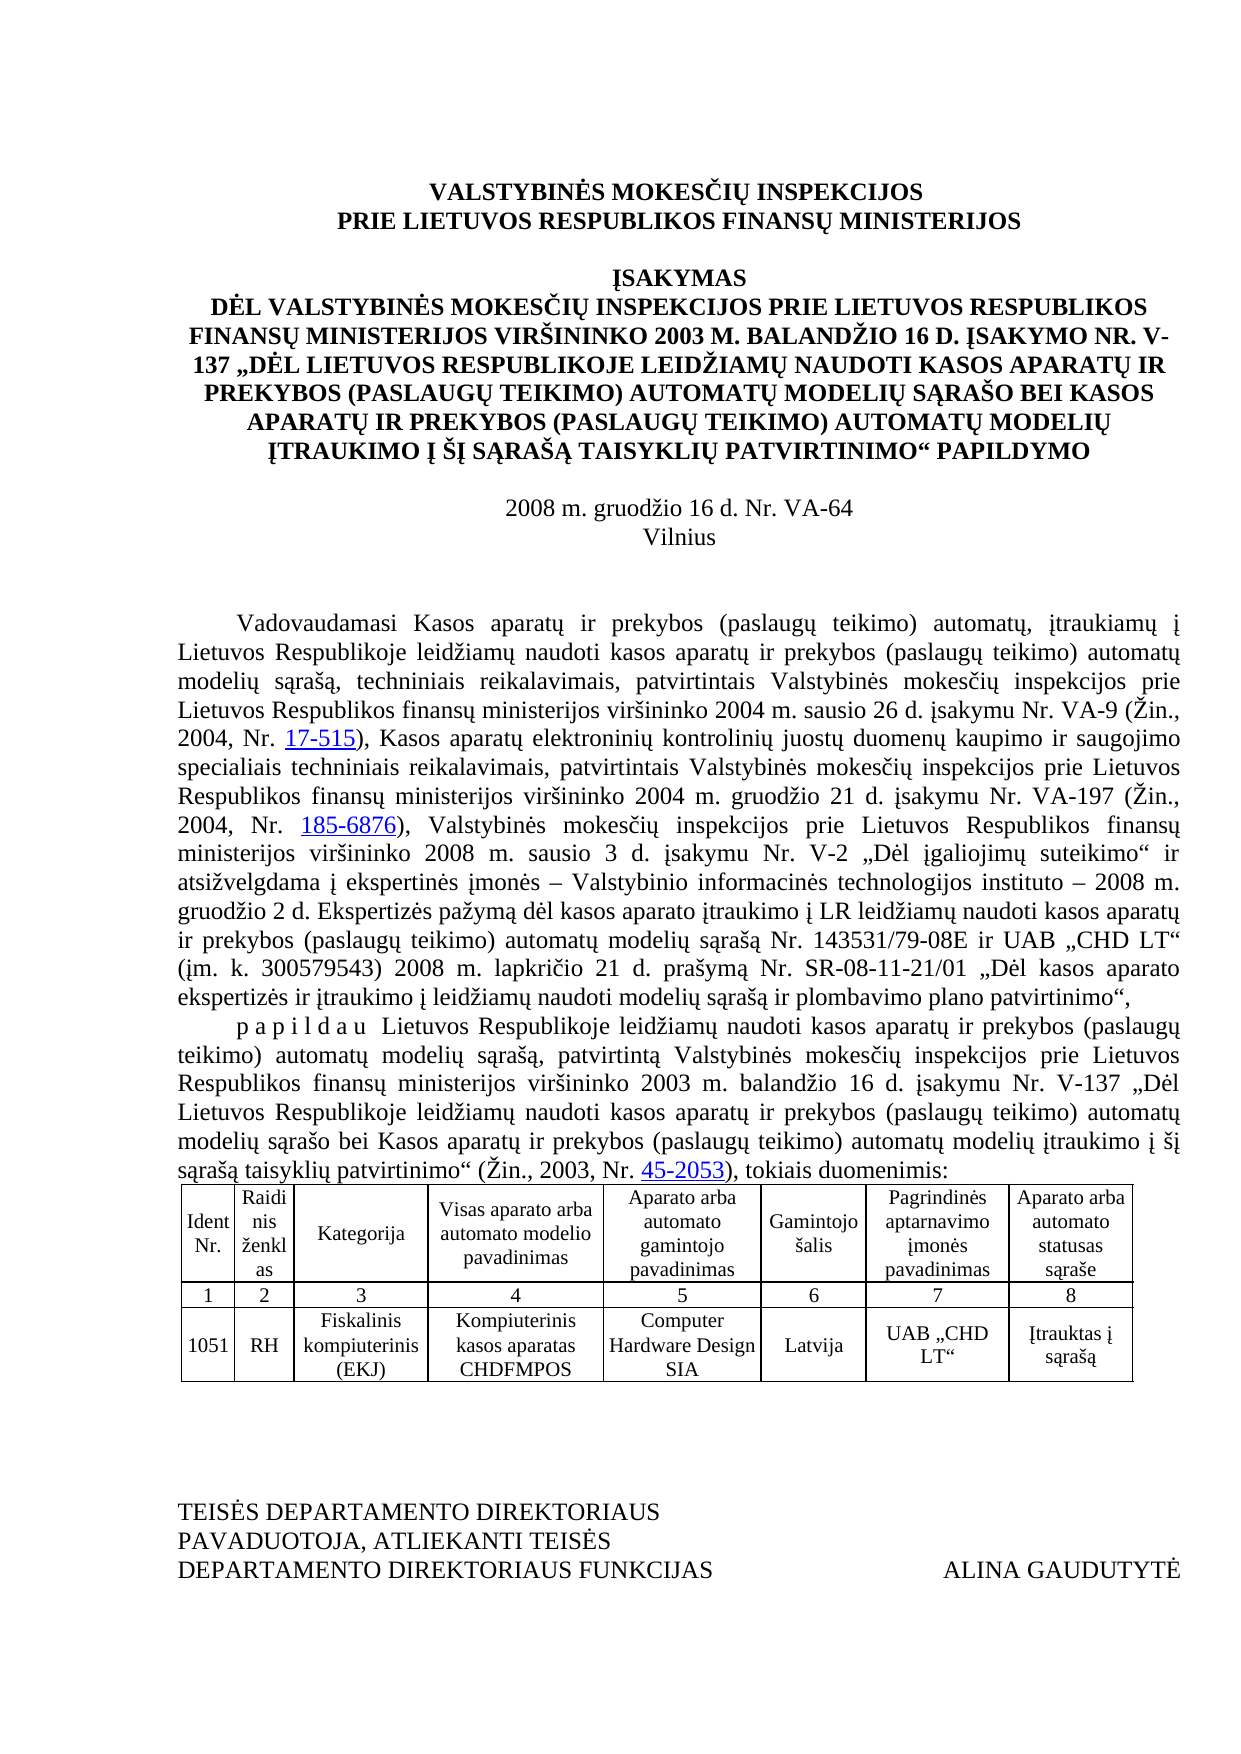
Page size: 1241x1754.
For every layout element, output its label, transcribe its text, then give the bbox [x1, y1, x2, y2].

table_cell 5 [604, 1283, 760, 1307]
table_cell 2 [235, 1283, 293, 1307]
text VALSTYBINĖS MOKESČIŲ INSPEKCIJOS [177, 177, 1181, 206]
table_cell 7 [867, 1283, 1008, 1307]
table_cell UAB „CHD LT“ [867, 1308, 1008, 1381]
table_header Pagrindinės aptarnavimo įmonės pavadinimas [867, 1185, 1008, 1281]
table_cell 1051 [182, 1308, 234, 1381]
table_header Aparato arba automato statusas sąraše [1010, 1185, 1132, 1281]
text ĮSAKYMAS [177, 263, 1181, 292]
table_cell Latvija [762, 1308, 865, 1381]
table_header Gamintojo šalis [762, 1185, 865, 1281]
table_cell 6 [762, 1283, 865, 1307]
table_cell Kompiuterinis kasos aparatas CHDFMPOS [429, 1308, 603, 1381]
text PAVADUOTOJA, ATLIEKANTI TEISĖS [177, 1526, 1181, 1555]
text TEISĖS DEPARTAMENTO DIREKTORIAUS [177, 1497, 1181, 1526]
table_cell 4 [429, 1283, 603, 1307]
text 2008 m. gruodžio 16 d. Nr. VA-64 [177, 493, 1181, 522]
text Vadovaudamasi Kasos aparatų ir prekybos (paslaugų teikimo) automatų, įtraukiamų į Lietuvos Respublikoje leidžiamų naudoti kasos aparatų ir prekybos (paslaugų teikimo) automatų modelių sąrašą, techniniais reikalavimais, patvirtintais Valstybinės mokesčių inspekcijos prie Lietuvos Respublikos finansų ministerijos viršininko 2004 m. sausio 26 d. įsakymu Nr. VA-9 (Žin., 2004, Nr. 17-515), Kasos aparatų elektroninių kontrolinių juostų duomenų kaupimo ir saugojimo specialiais techniniais reikalavimais, patvirtintais Valstybinės mokesčių inspekcijos prie Lietuvos Respublikos finansų ministerijos viršininko 2004 m. gruodžio 21 d. įsakymu Nr. VA-197 (Žin., 2004, Nr. 185-6876), Valstybinės mokesčių inspekcijos prie Lietuvos Respublikos finansų ministerijos viršininko 2008 m. sausio 3 d. įsakymu Nr. V-2 „Dėl įgaliojimų suteikimo“ ir atsižvelgdama į ekspertinės įmonės – Valstybinio informacinės technologijos instituto – 2008 m. gruodžio 2 d. Ekspertizės pažymą dėl kasos aparato įtraukimo į LR leidžiamų naudoti kasos aparatų ir prekybos (paslaugų teikimo) automatų modelių sąrašą Nr. 143531/79-08E ir UAB „CHD LT“ (įm. k. 300579543) 2008 m. lapkričio 21 d. prašymą Nr. SR-08-11-21/01 „Dėl kasos aparato ekspertizės ir įtraukimo į leidžiamų naudoti modelių sąrašą ir plombavimo plano patvirtinimo“, [177, 608, 1181, 1011]
table_cell Fiskalinis kompiuterinis (EKJ) [295, 1308, 427, 1381]
text DĖL VALSTYBINĖS MOKESČIŲ INSPEKCIJOS PRIE LIETUVOS RESPUBLIKOS FINANSŲ MINISTERIJOS VIRŠININKO 2003 M. BALANDŽIO 16 D. ĮSAKYMO NR. V-137 „DĖL LIETUVOS RESPUBLIKOJE LEIDŽIAMŲ NAUDOTI KASOS APARATŲ IR PREKYBOS (PASLAUGŲ TEIKIMO) AUTOMATŲ MODELIŲ SĄRAŠO BEI KASOS APARATŲ IR PREKYBOS (PASLAUGŲ TEIKIMO) AUTOMATŲ MODELIŲ ĮTRAUKIMO Į ŠĮ SĄRAŠĄ TAISYKLIŲ PATVIRTINIMO“ PAPILDYMO [177, 292, 1181, 465]
table_header Ident Nr. [182, 1185, 234, 1281]
text papildau Lietuvos Respublikoje leidžiamų naudoti kasos aparatų ir prekybos (paslaugų teikimo) automatų modelių sąrašą, patvirtintą Valstybinės mokesčių inspekcijos prie Lietuvos Respublikos finansų ministerijos viršininko 2003 m. balandžio 16 d. įsakymu Nr. V-137 „Dėl Lietuvos Respublikoje leidžiamų naudoti kasos aparatų ir prekybos (paslaugų teikimo) automatų modelių sąrašo bei Kasos aparatų ir prekybos (paslaugų teikimo) automatų modelių įtraukimo į šį sąrašą taisyklių patvirtinimo“ (Žin., 2003, Nr. 45-2053), tokiais duomenimis: [177, 1011, 1181, 1183]
text DEPARTAMENTO DIREKTORIAUS FUNKCIJAS ALINA GAUDUTYTĖ [177, 1555, 1181, 1583]
table_cell RH [235, 1308, 293, 1381]
table_header Aparato arba automato gamintojo pavadinimas [604, 1185, 760, 1281]
table_cell 1 [182, 1283, 234, 1307]
table_cell Įtrauktas į sąrašą [1010, 1308, 1132, 1381]
table_cell Computer Hardware Design SIA [604, 1308, 760, 1381]
table_header Visas aparato arba automato modelio pavadinimas [429, 1185, 603, 1281]
table_header Raidinis ženklas [235, 1185, 293, 1281]
table_cell 3 [295, 1283, 427, 1307]
table_cell 8 [1010, 1283, 1132, 1307]
table_header Kategorija [295, 1185, 427, 1281]
text Vilnius [177, 522, 1181, 551]
text PRIE LIETUVOS RESPUBLIKOS FINANSŲ MINISTERIJOS [177, 206, 1181, 235]
